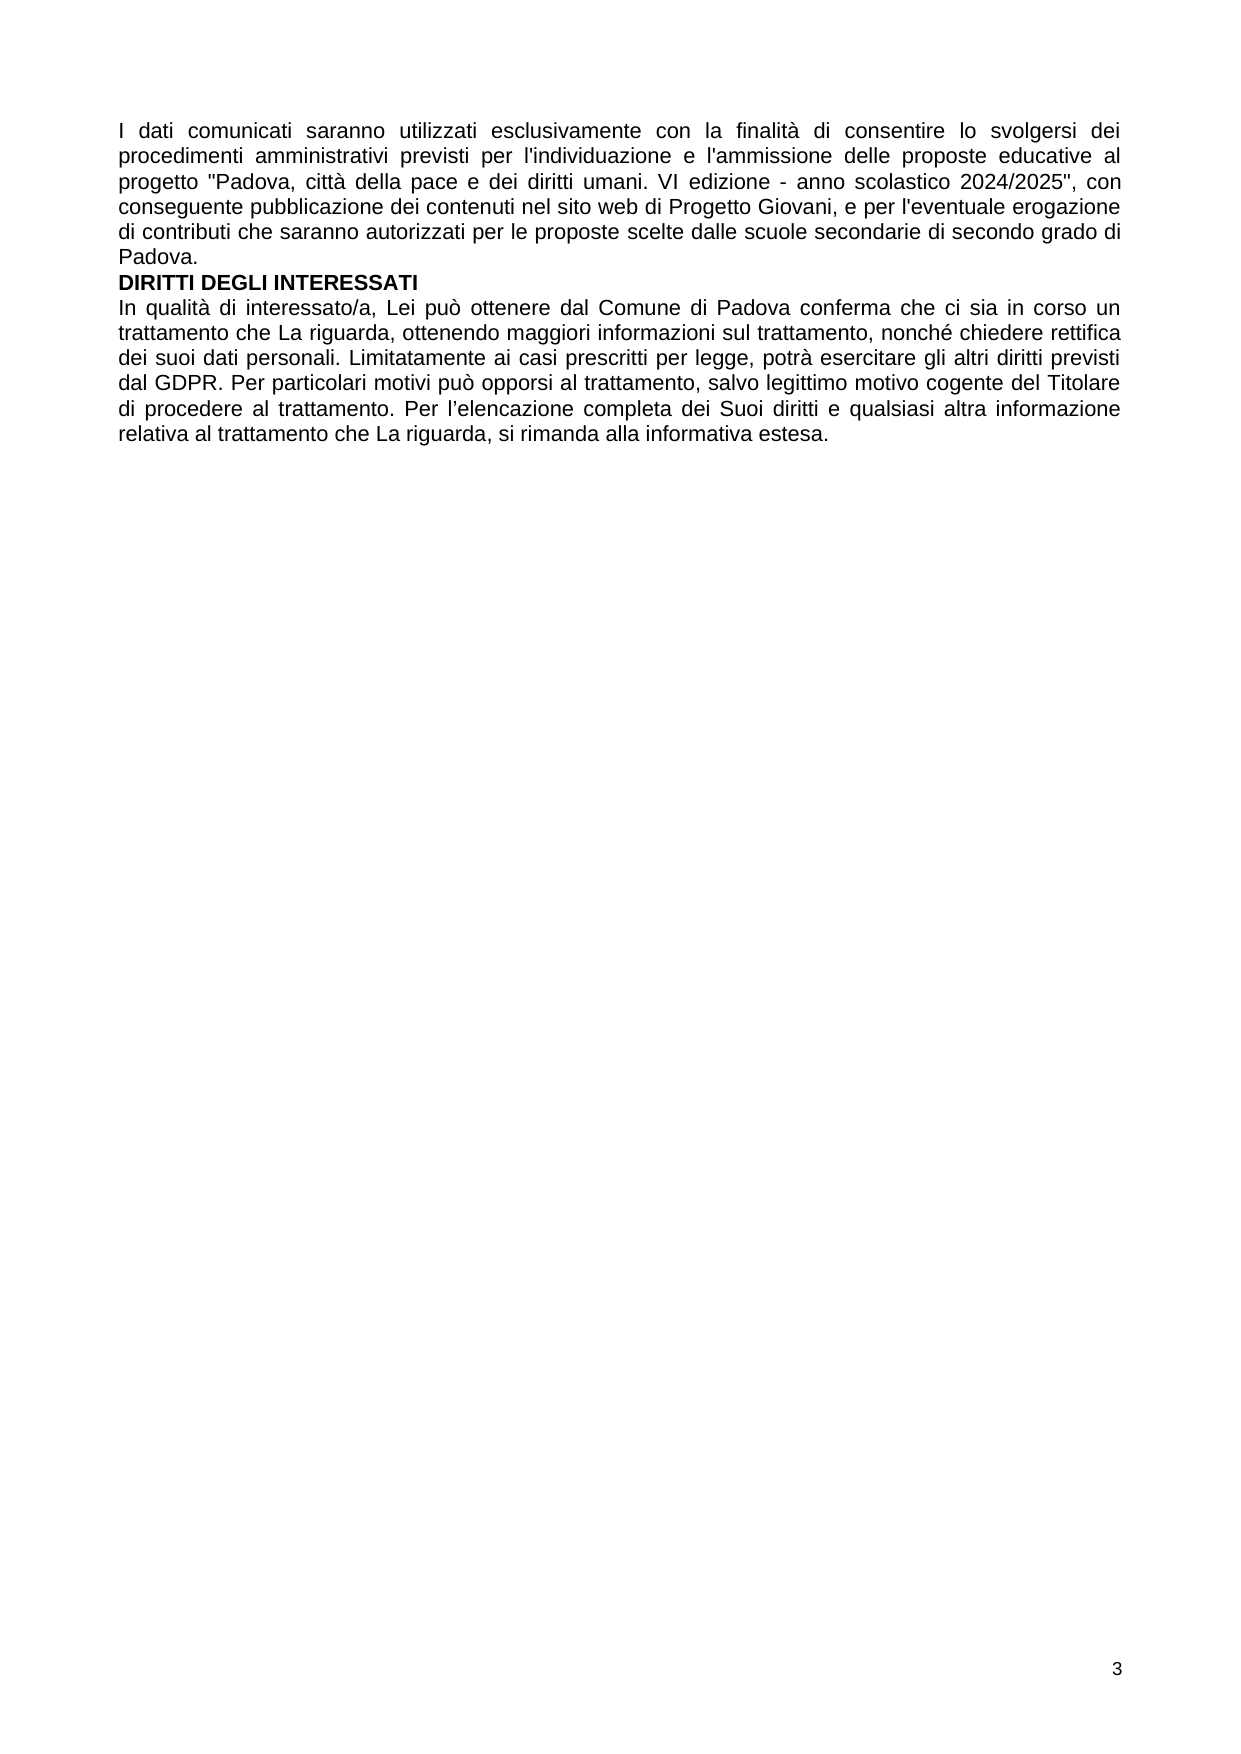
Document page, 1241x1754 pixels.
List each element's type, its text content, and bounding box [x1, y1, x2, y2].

text In qualità di interessato/a, Lei può ottenere dal Comune di Padova conferma che ci sia in corso un trattamento che La riguarda, ottenendo maggiori informazioni sul trattamento, nonché chiedere rettifica dei suoi dati personali. Limitatamente ai casi prescritti per legge, potrà esercitare gli altri diritti previsti dal GDPR. Per particolari motivi può opporsi al trattamento, salvo legittimo motivo cogente del Titolare di procedere al trattamento. Per l’elencazione completa dei Suoi diritti e qualsiasi altra informazione relativa al trattamento che La riguarda, si rimanda alla informativa estesa. [118, 294, 1122, 446]
text I dati comunicati saranno utilizzati esclusivamente con la finalità di consentire lo svolgersi dei procedimenti amministrativi previsti per l'individuazione e l'ammissione delle proposte educative al progetto "Padova, città della pace e dei diritti umani. VI edizione - anno scolastico 2024/2025", con conseguente pubblicazione dei contenuti nel sito web di Progetto Giovani, e per l'eventuale erogazione di contributi che saranno autorizzati per le proposte scelte dalle scuole secondarie di secondo grado di Padova. [118, 118, 1122, 269]
text DIRITTI DEGLI INTERESSATI [118, 269, 1122, 294]
